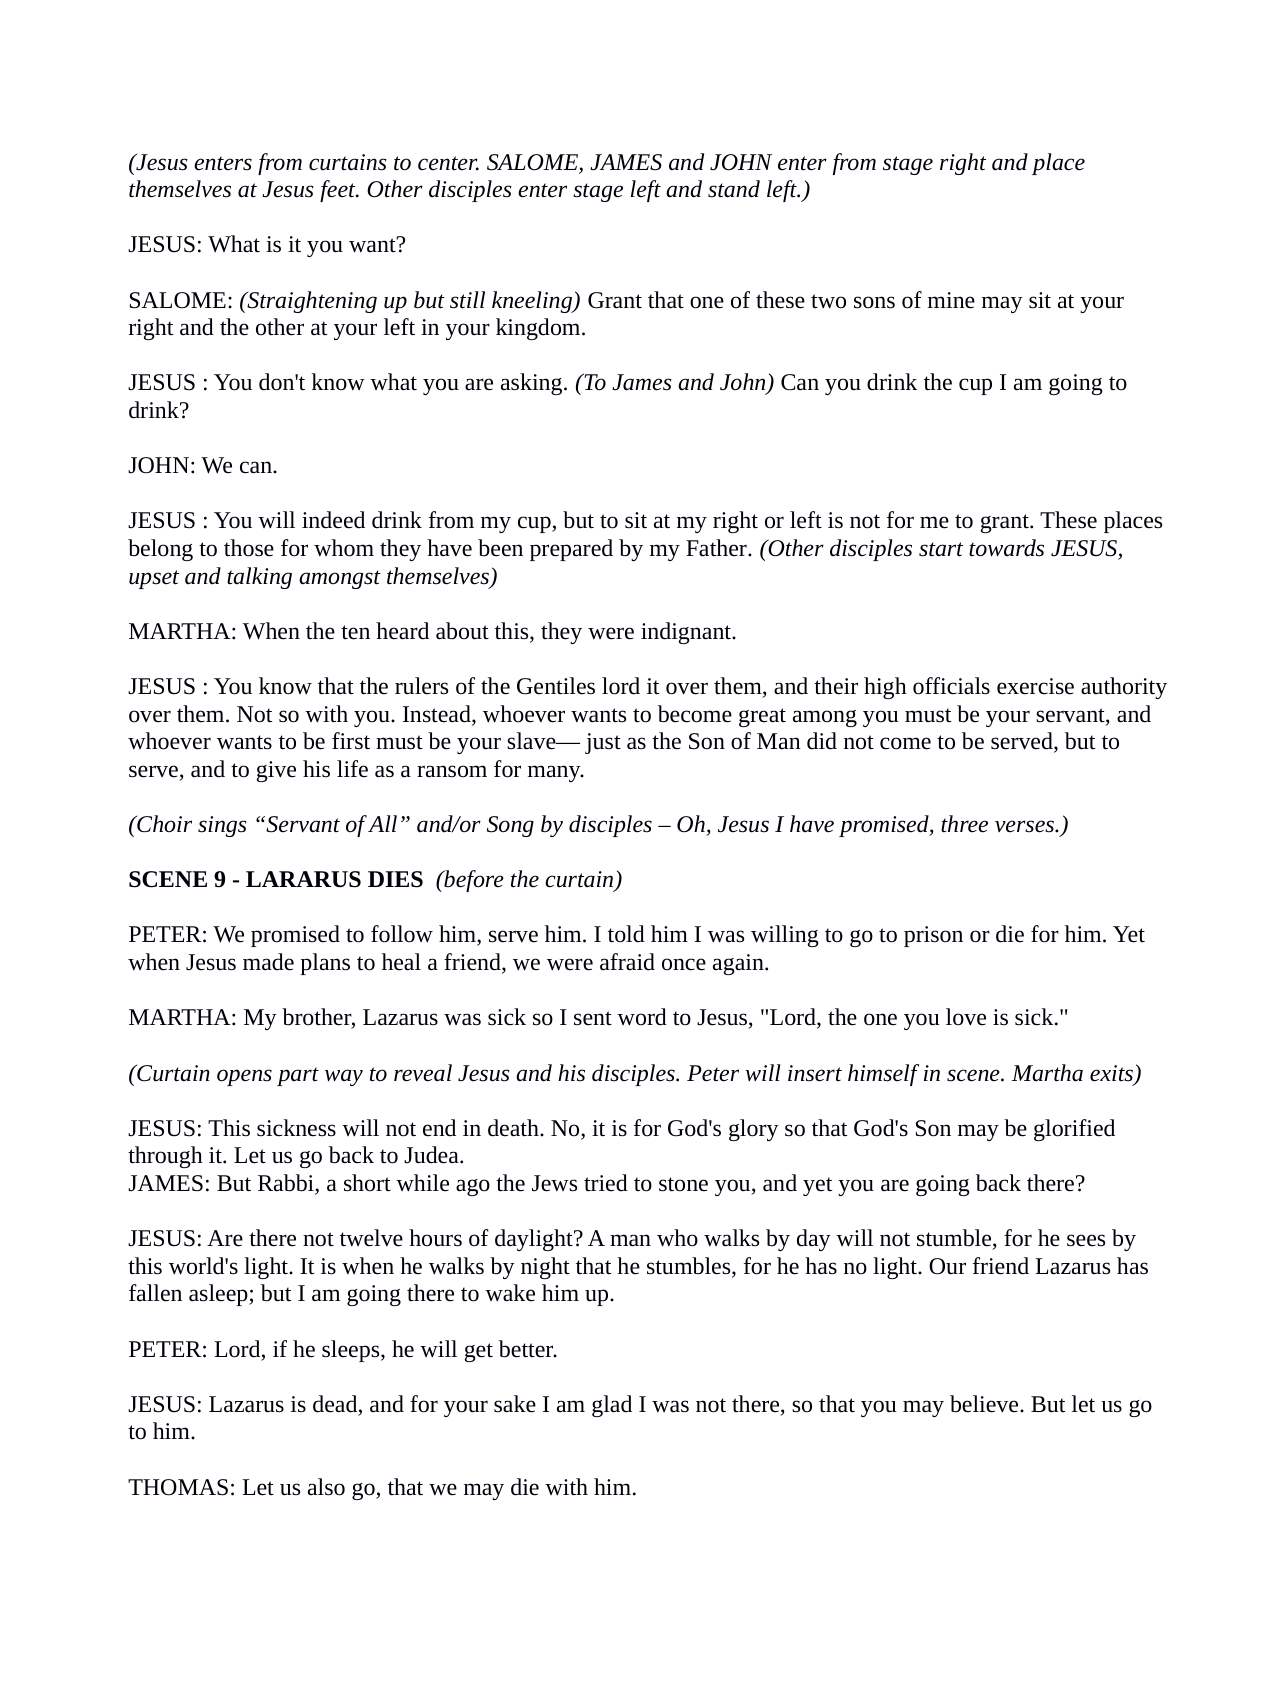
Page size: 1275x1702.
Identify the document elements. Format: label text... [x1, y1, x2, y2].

text SCENE 9 - LARARUS DIES (before the curtain) [128, 865, 1176, 893]
text (Curtain opens part way to reveal Jesus and his disciples. Peter will insert himself in scene. Martha exits) [128, 1058, 1176, 1086]
text SALOME: (Straightening up but still kneeling) Grant that one of these two sons of mine may sit at your right and the other at your left in your kingdom. [128, 286, 1176, 341]
text JOHN: We can. [128, 451, 1176, 479]
text JESUS : You will indeed drink from my cup, but to sit at my right or left is not for me to grant. These places belong to those for whom they have been prepared by my Father. (Other disciples start towards JESUS, upset and talking amongst themselves) [128, 506, 1176, 589]
text JESUS: This sickness will not end in death. No, it is for God's glory so that God's Son may be glorified through it. Let us go back to Judea. [128, 1114, 1176, 1169]
text (Jesus enters from curtains to center. SALOME, JAMES and JOHN enter from stage right and place themselves at Jesus feet. Other disciples enter stage left and stand left.) [128, 148, 1176, 203]
text JESUS: Lazarus is dead, and for your sake I am glad I was not there, so that you may believe. But let us go to him. [128, 1390, 1176, 1445]
text JESUS : You know that the rulers of the Gentiles lord it over them, and their high officials exercise authority over them. Not so with you. Instead, whoever wants to become great among you must be your servant, and whoever wants to be first must be your slave— just as the Son of Man did not come to be served, but to serve, and to give his life as a ransom for many. [128, 672, 1176, 782]
text MARTHA: When the ten heard about this, they were indignant. [128, 617, 1176, 644]
text PETER: Lord, if he sleeps, he will get better. [128, 1334, 1176, 1362]
text JESUS : You don't know what you are asking. (To James and John) Can you drink the cup I am going to drink? [128, 368, 1176, 424]
text JESUS: What is it you want? [128, 230, 1176, 258]
text (Choir sings “Servant of All” and/or Song by disciples – Oh, Jesus I have promised, three verses.) [128, 810, 1176, 838]
text THOMAS: Let us also go, that we may die with him. [128, 1473, 1176, 1500]
text JAMES: But Rabbi, a short while ago the Jews tried to stone you, and yet you are going back there? [128, 1169, 1176, 1197]
text JESUS: Are there not twelve hours of daylight? A man who walks by day will not stumble, for he sees by this world's light. It is when he walks by night that he stumbles, for he has no light. Our friend Lazarus has fallen asleep; but I am going there to wake him up. [128, 1224, 1176, 1307]
text PETER: We promised to follow him, serve him. I told him I was willing to go to prison or die for him. Yet when Jesus made plans to heal a friend, we were afraid once again. [128, 921, 1176, 976]
text MARTHA: My brother, Lazarus was sick so I sent word to Jesus, "Lord, the one you love is sick." [128, 1003, 1176, 1031]
